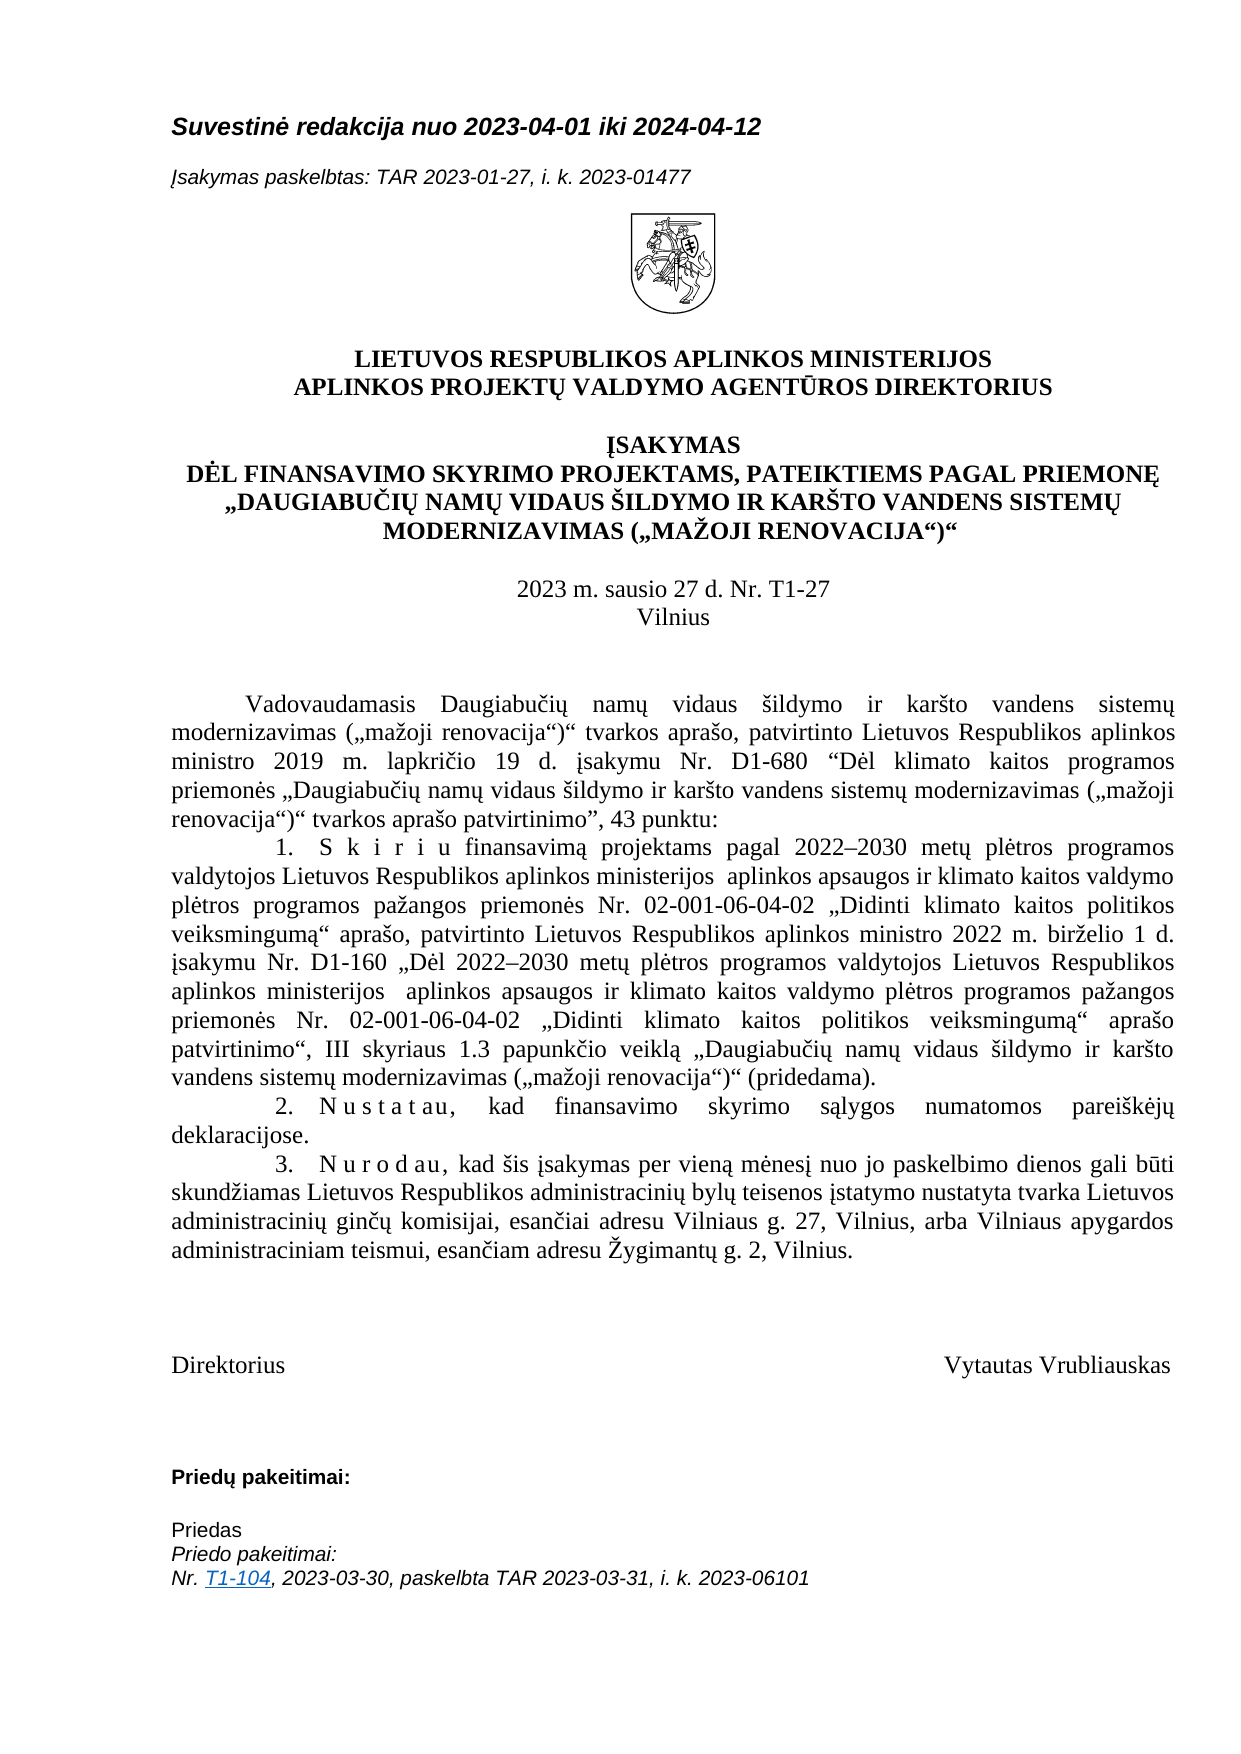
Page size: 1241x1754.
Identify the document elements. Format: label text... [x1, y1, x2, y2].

text APLINKOS PROJEKTŲ VALDYMO AGENTŪROS DIREKTORIUS [171, 372, 1175, 401]
text 2023 m. sausio 27 d. Nr. T1-27 [171, 574, 1175, 602]
text 1. S k i r i u finansavimą projektams pagal 2022–2030 metų plėtros programos valdytojos Lietuvos Respublikos aplinkos ministerijos aplinkos apsaugos ir klimato kaitos valdymo plėtros programos pažangos priemonės Nr. 02-001-06-04-02 „Didinti klimato kaitos politikos veiksmingumą“ aprašo, patvirtinto Lietuvos Respublikos aplinkos ministro 2022 m. birželio 1 d. įsakymu Nr. D1-160 „Dėl 2022–2030 metų plėtros programos valdytojos Lietuvos Respublikos aplinkos ministerijos aplinkos apsaugos ir klimato kaitos valdymo plėtros programos pažangos priemonės Nr. 02-001-06-04-02 „Didinti klimato kaitos politikos veiksmingumą“ aprašo patvirtinimo“, III skyriaus 1.3 papunkčio veiklą „Daugiabučių namų vidaus šildymo ir karšto vandens sistemų modernizavimas („mažoji renovacija“)“ (pridedama). [171, 832, 1175, 1091]
text Priedas [171, 1518, 1175, 1542]
text LIETUVOS RESPUBLIKOS APLINKOS MINISTERIJOS [171, 344, 1175, 372]
text Įsakymas [171, 430, 1175, 459]
text Įsakymas paskelbtas: TAR 2023-01-27, i. k. 2023-01477 [171, 165, 1175, 189]
text Suvestinė redakcija nuo 2023-04-01 iki 2024-04-12 [171, 112, 1175, 141]
text Vadovaudamasis Daugiabučių namų vidaus šildymo ir karšto vandens sistemų modernizavimas („mažoji renovacija“)“ tvarkos aprašo, patvirtinto Lietuvos Respublikos aplinkos ministro 2019 m. lapkričio 19 d. įsakymu Nr. D1-680 “Dėl klimato kaitos programos priemonės „Daugiabučių namų vidaus šildymo ir karšto vandens sistemų modernizavimas („mažoji renovacija“)“ tvarkos aprašo patvirtinimo”, 43 punktu: [171, 689, 1175, 832]
text Vilnius [171, 602, 1175, 631]
text Direktorius Vytautas Vrubliauskas [171, 1350, 1175, 1379]
text Nr. T1-104, 2023-03-30, paskelbta TAR 2023-03-31, i. k. 2023-06101 [171, 1566, 1175, 1589]
text Priedų pakeitimai: [171, 1465, 1175, 1489]
text 2. Nustatau, kad finansavimo skyrimo sąlygos numatomos pareiškėjų deklaracijose. [171, 1091, 1175, 1149]
text DĖL FINANSAVIMO SKYRIMO PROJEKTAMS, PATEIKTIEMS PAGAL PRIEMONĘ „DAUGIABUČIŲ NAMŲ VIDAUS ŠILDYMO IR KARŠTO VANDENS SISTEMŲ MODERNIZAVIMAS („MAŽOJI RENOVACIJA“)“ [171, 459, 1175, 545]
text 3. Nurodau, kad šis įsakymas per vieną mėnesį nuo jo paskelbimo dienos gali būti skundžiamas Lietuvos Respublikos administracinių bylų teisenos įstatymo nustatyta tvarka Lietuvos administracinių ginčų komisijai, esančiai adresu Vilniaus g. 27, Vilnius, arba Vilniaus apygardos administraciniam teismui, esančiam adresu Žygimantų g. 2, Vilnius. [171, 1149, 1175, 1264]
text Priedo pakeitimai: [171, 1542, 1175, 1566]
